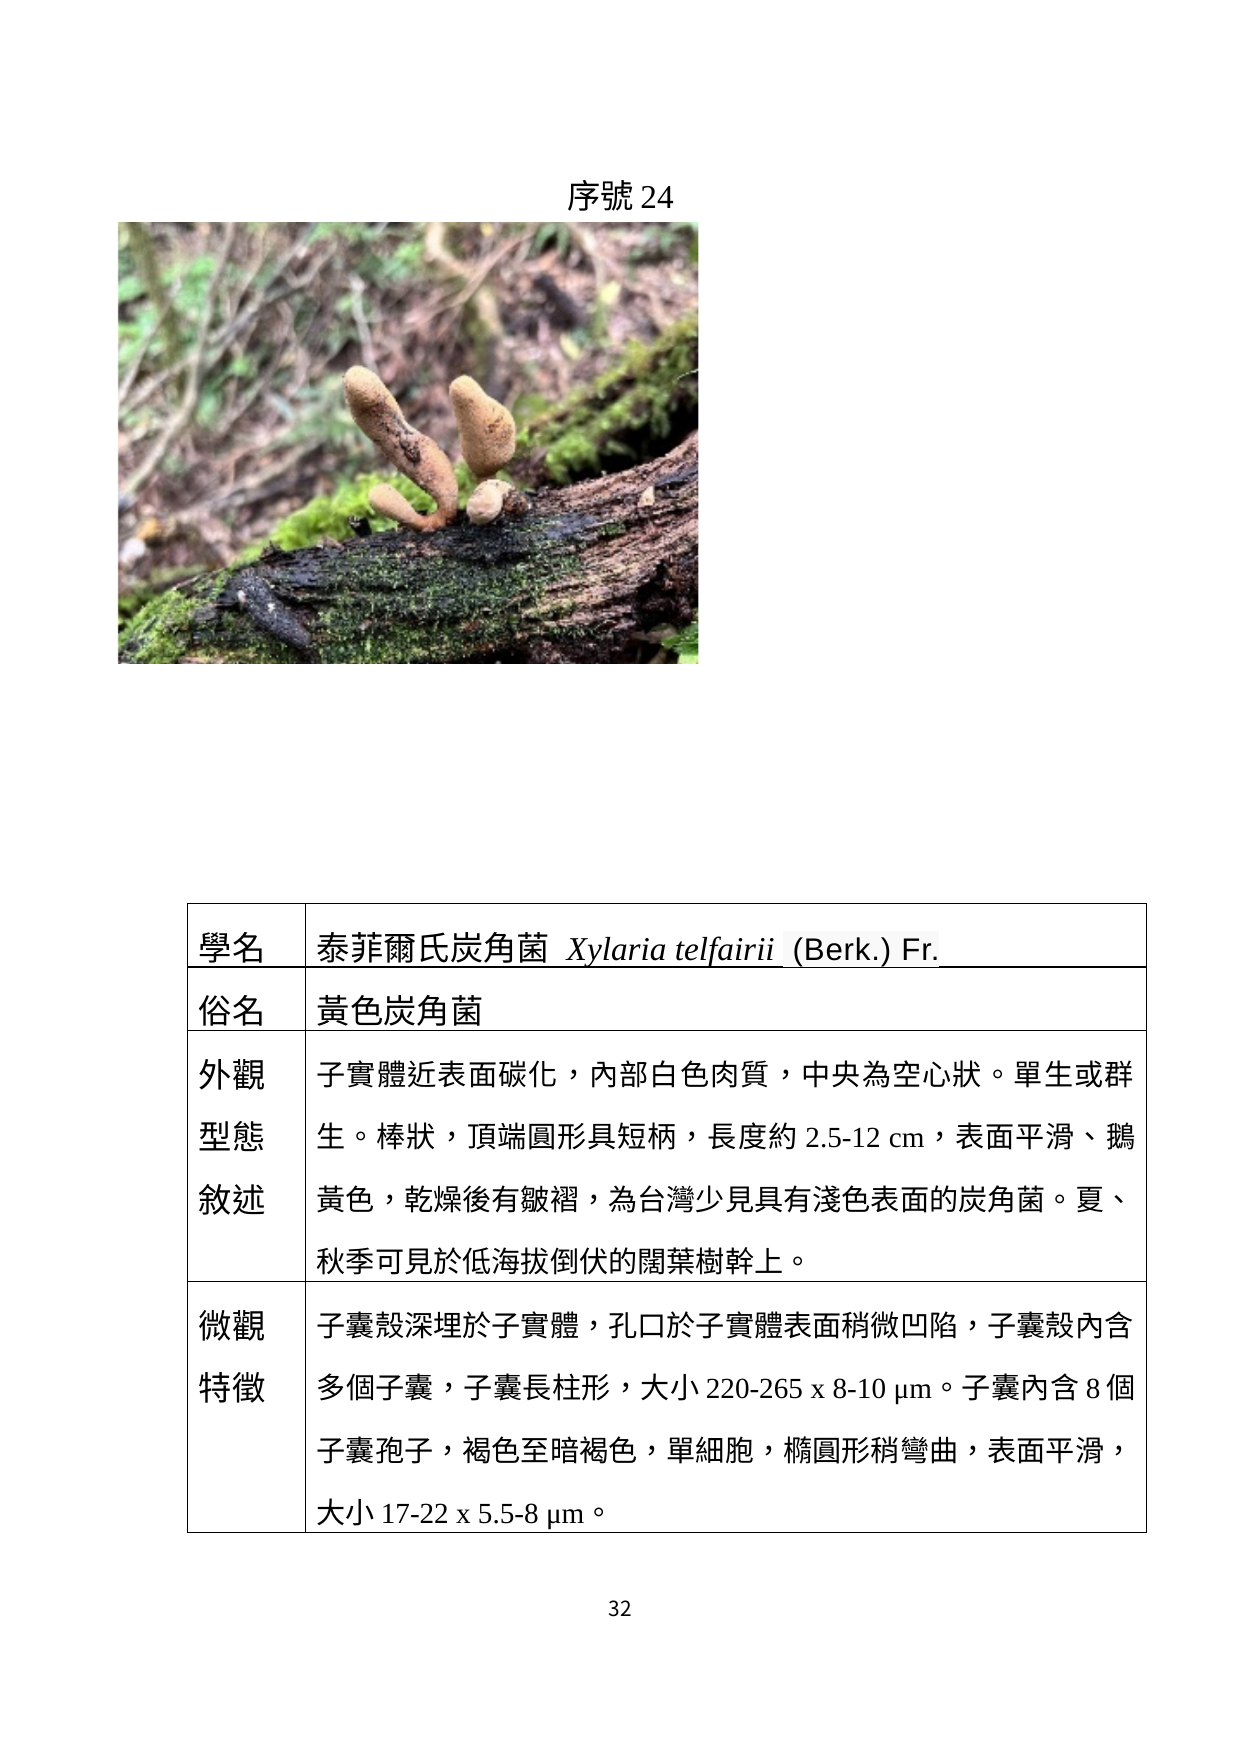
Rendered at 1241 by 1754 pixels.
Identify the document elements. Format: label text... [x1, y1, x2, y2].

table_cell 微觀特徵 [188, 1282, 305, 1532]
table_cell 黃色炭角菌 [306, 968, 1146, 1030]
table_header 泰菲爾氏炭角菌 Xylaria telfairii (Berk.) Fr. [306, 904, 1146, 966]
table_cell 外觀型態敘述 [188, 1031, 305, 1281]
text 序號24 [187, 153, 1053, 215]
table_cell 俗名 [188, 968, 305, 1030]
table_cell 子實體近表面碳化，內部白色肉質，中央為空心狀。單生或群生。棒狀，頂端圓形具短柄，長度約2.5-12 cm，表面平滑、鵝黃色，乾燥後有皺褶，為台灣少見具有淺色表面的炭角菌。夏、秋季可見於低海拔倒伏的闊葉樹幹上。 [306, 1031, 1146, 1281]
table_cell 子囊殼深埋於子實體，孔口於子實體表面稍微凹陷，子囊殼內含多個子囊，子囊長柱形，大小220-265 x 8-10 μm。子囊內含8個子囊孢子，褐色至暗褐色，單細胞，橢圓形稍彎曲，表面平滑，大小17-22 x 5.5-8 μm。 [306, 1282, 1146, 1532]
table_header 學名 [188, 904, 305, 966]
